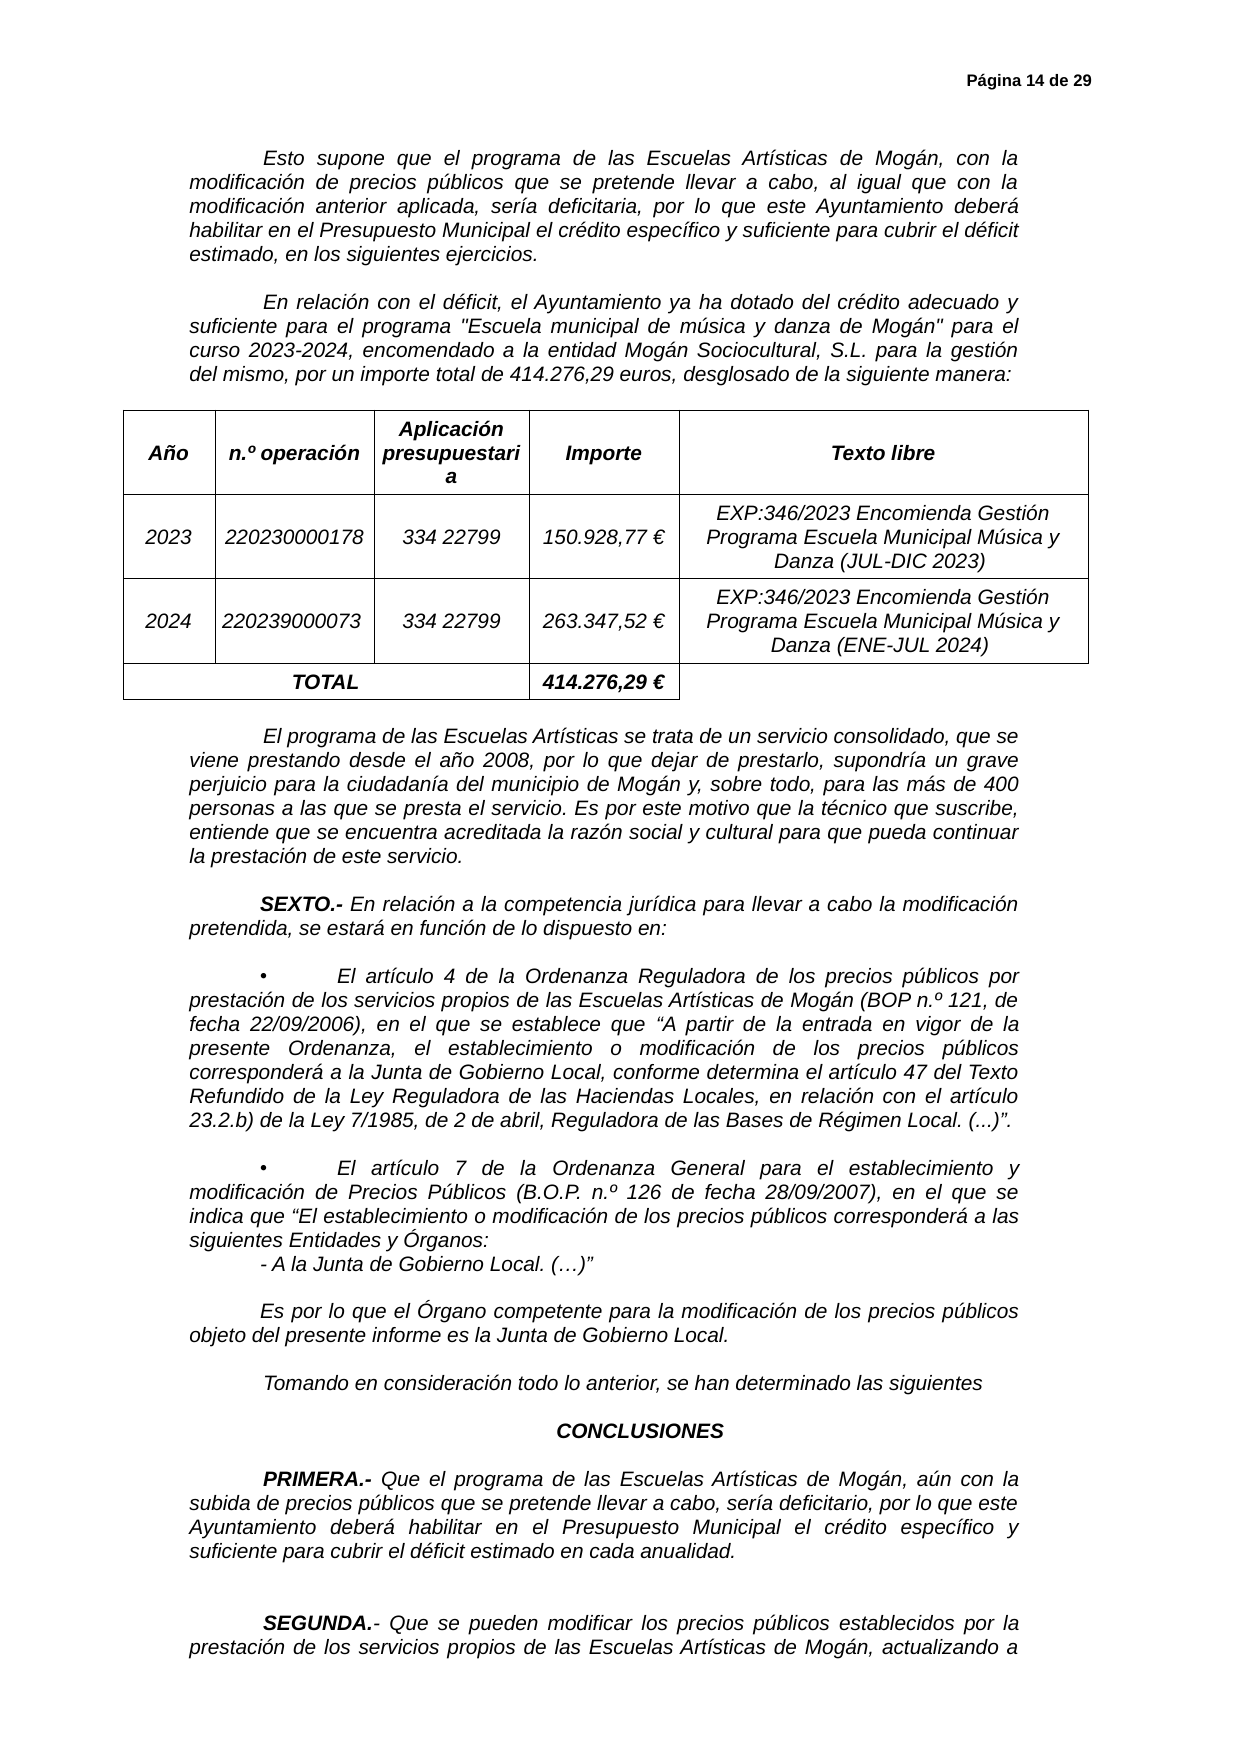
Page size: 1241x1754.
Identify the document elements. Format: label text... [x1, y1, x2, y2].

text Es por lo que el Órgano competente para la modificación de los precios públicos objeto del presente informe es la Junta de Gobierno Local. [189, 1299, 1022, 1347]
table_cell 2024 [124, 579, 215, 663]
text El programa de las Escuelas Artísticas se trata de un servicio consolidado, que se viene prestando desde el año 2008, por lo que dejar de prestarlo, supondría un grave perjuicio para la ciudadanía del municipio de Mogán y, sobre todo, para las más de 400 personas a las que se presta el servicio. Es por este motivo que la técnico que suscribe, entiende que se encuentra acreditada la razón social y cultural para que pueda continuar la prestación de este servicio. [189, 724, 1022, 868]
table_cell 334 22799 [375, 495, 529, 578]
table_cell EXP:346/2023 Encomienda Gestión Programa Escuela Municipal Música y Danza (ENE-JUL 2024) [680, 579, 1088, 663]
table_cell 2023 [124, 495, 215, 578]
text CONCLUSIONES [189, 1419, 1022, 1443]
text SEGUNDA.- Que se pueden modificar los precios públicos establecidos por la prestación de los servicios propios de las Escuelas Artísticas de Mogán, actualizando a [189, 1611, 1022, 1659]
table_cell 220230000178 [216, 495, 374, 578]
table_cell TOTAL [124, 664, 529, 699]
list El artículo 4 de la Ordenanza Reguladora de los precios públicos por prestación de los servicios propios de las Escuelas Artísticas de Mogán (BOP n.º 121, de fecha 22/09/2006), en el que se establece que “A partir de la entrada en vigor de la presente Ordenanza, el establecimiento o modificación de los precios públicos corresponderá a la Junta de Gobierno Local, conforme determina el artículo 47 del Texto Refundido de la Ley Reguladora de las Haciendas Locales, en relación con el artículo 23.2.b) de la Ley 7/1985, de 2 de abril, Reguladora de las Bases de Régimen Local. (...)”. [189, 964, 1022, 1132]
table_cell 414.276,29 € [530, 664, 679, 699]
table_cell 220239000073 [216, 579, 374, 663]
table_cell 150.928,77 € [530, 495, 679, 578]
text PRIMERA.- Que el programa de las Escuelas Artísticas de Mogán, aún con la subida de precios públicos que se pretende llevar a cabo, sería deficitario, por lo que este Ayuntamiento deberá habilitar en el Presupuesto Municipal el crédito específico y suficiente para cubrir el déficit estimado en cada anualidad. [189, 1467, 1022, 1563]
table_header Año [124, 411, 215, 494]
table_cell [680, 664, 1088, 699]
table_header Aplicación presupuestaria [375, 411, 529, 494]
table_header Texto libre [680, 411, 1088, 494]
text - A la Junta de Gobierno Local. (…)” [189, 1251, 1022, 1275]
table_header n.º operación [216, 411, 374, 494]
table_cell 263.347,52 € [530, 579, 679, 663]
text Esto supone que el programa de las Escuelas Artísticas de Mogán, con la modificación de precios públicos que se pretende llevar a cabo, al igual que con la modificación anterior aplicada, sería deficitaria, por lo que este Ayuntamiento deberá habilitar en el Presupuesto Municipal el crédito específico y suficiente para cubrir el déficit estimado, en los siguientes ejercicios. [189, 146, 1022, 266]
table_cell 334 22799 [375, 579, 529, 663]
table_header Importe [530, 411, 679, 494]
text Tomando en consideración todo lo anterior, se han determinado las siguientes [189, 1371, 1022, 1395]
text En relación con el déficit, el Ayuntamiento ya ha dotado del crédito adecuado y suficiente para el programa "Escuela municipal de música y danza de Mogán" para el curso 2023-2024, encomendado a la entidad Mogán Sociocultural, S.L. para la gestión del mismo, por un importe total de 414.276,29 euros, desglosado de la siguiente manera: [189, 290, 1022, 386]
text SEXTO.- En relación a la competencia jurídica para llevar a cabo la modificación pretendida, se estará en función de lo dispuesto en: [189, 892, 1022, 940]
list El artículo 7 de la Ordenanza General para el establecimiento y modificación de Precios Públicos (B.O.P. n.º 126 de fecha 28/09/2007), en el que se indica que “El establecimiento o modificación de los precios públicos corresponderá a las siguientes Entidades y Órganos: [189, 1156, 1022, 1251]
table_cell EXP:346/2023 Encomienda Gestión Programa Escuela Municipal Música y Danza (JUL-DIC 2023) [680, 495, 1088, 578]
